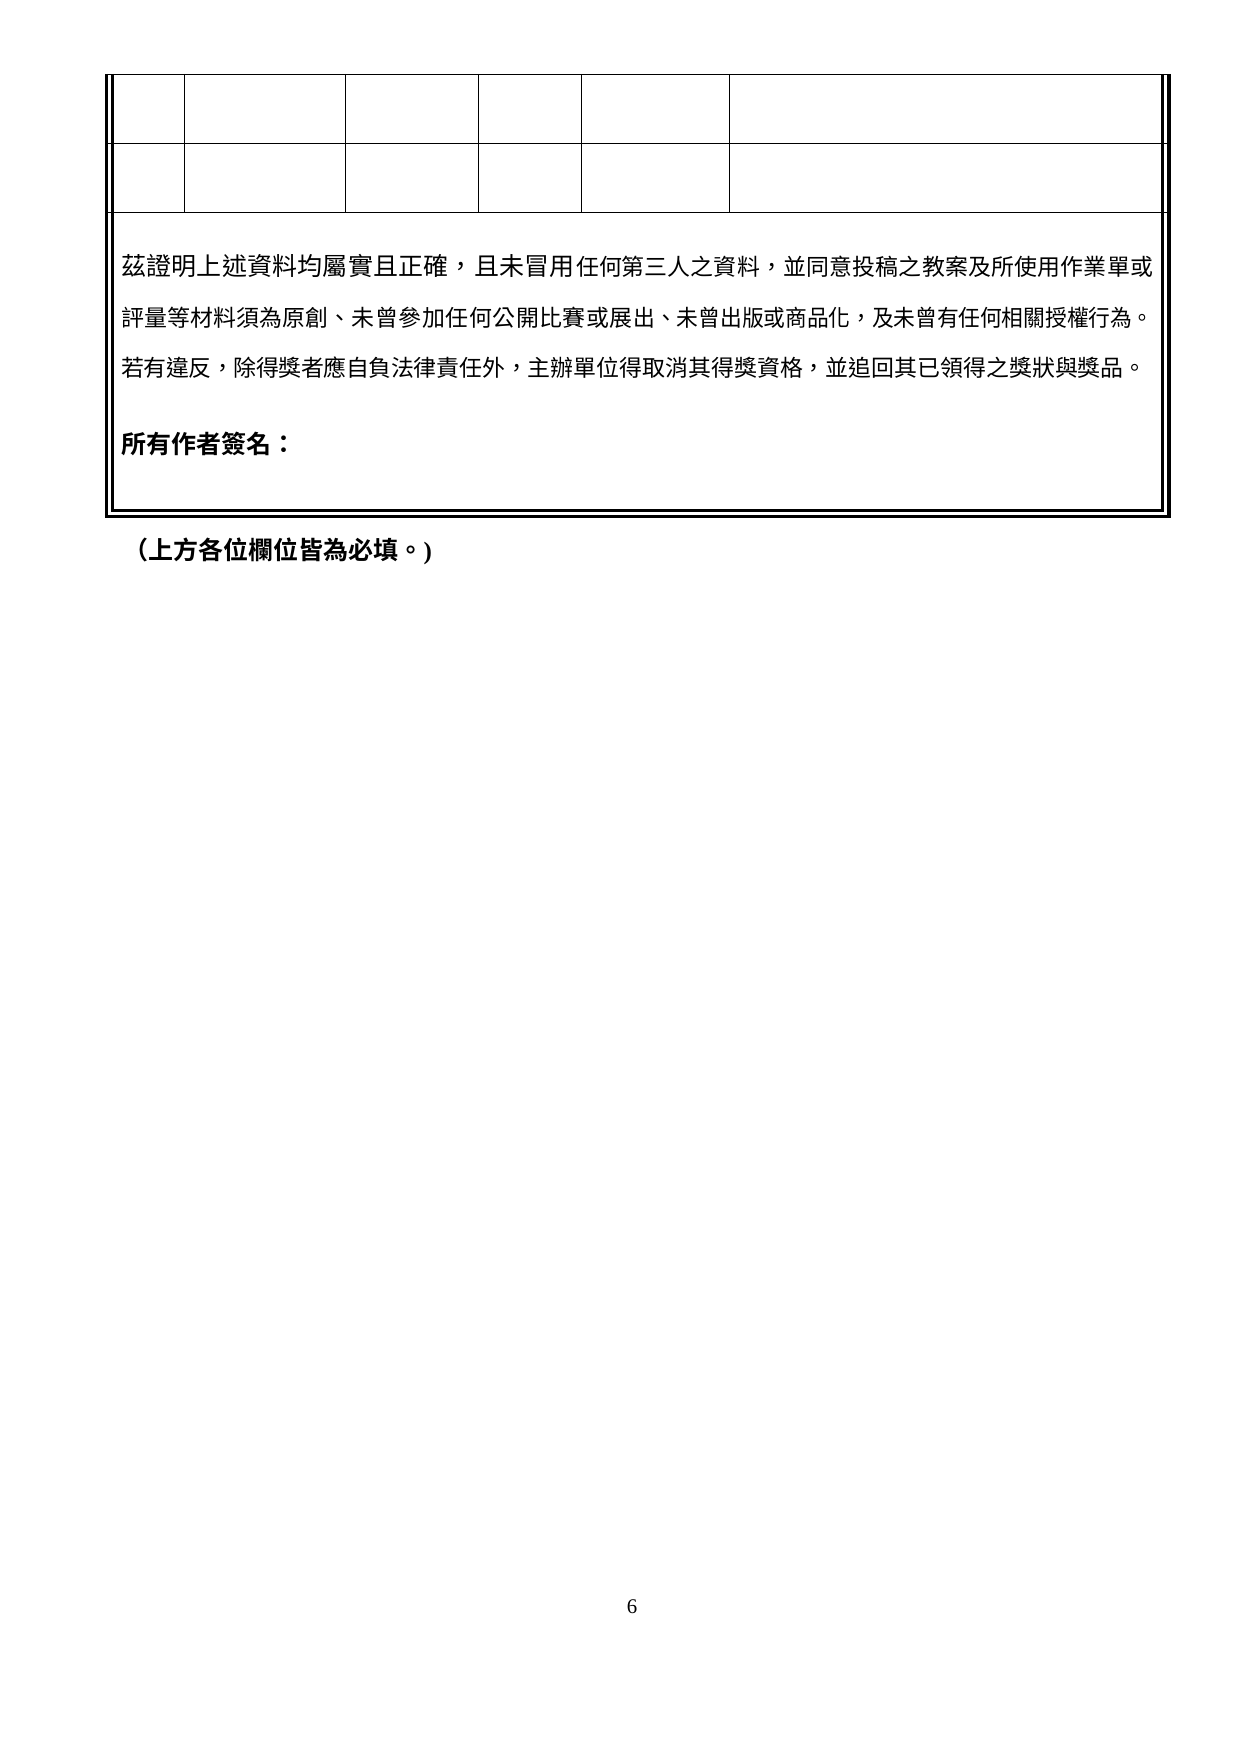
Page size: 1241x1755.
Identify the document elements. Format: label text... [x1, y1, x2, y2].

table_cell [114, 75, 184, 143]
table_cell [582, 144, 729, 212]
table_cell [346, 144, 478, 212]
table_cell [730, 144, 1161, 212]
table_cell [730, 75, 1161, 143]
table_cell [346, 75, 478, 143]
table_cell [479, 144, 581, 212]
table_cell [185, 75, 345, 143]
table_cell [582, 75, 729, 143]
table_cell [479, 75, 581, 143]
table_cell [185, 144, 345, 212]
table_cell [114, 144, 184, 212]
table_cell 茲證明上述資料均屬實且正確，且未冒用任何第三人之資料，並同意投稿之教案及所使用作業單或評量等材料須為原創、未曾參加任何公開比賽或展出、未曾出版或商品化，及未曾有任何相關授權行為。若有違反，除得獎者應自負法律責任外，主辦單位得取消其得獎資格，並追回其已領得之獎狀與獎品。 所有作者簽名： [114, 213, 1161, 509]
subtitle （上方各位欄位皆為必填。) [123, 531, 1134, 567]
